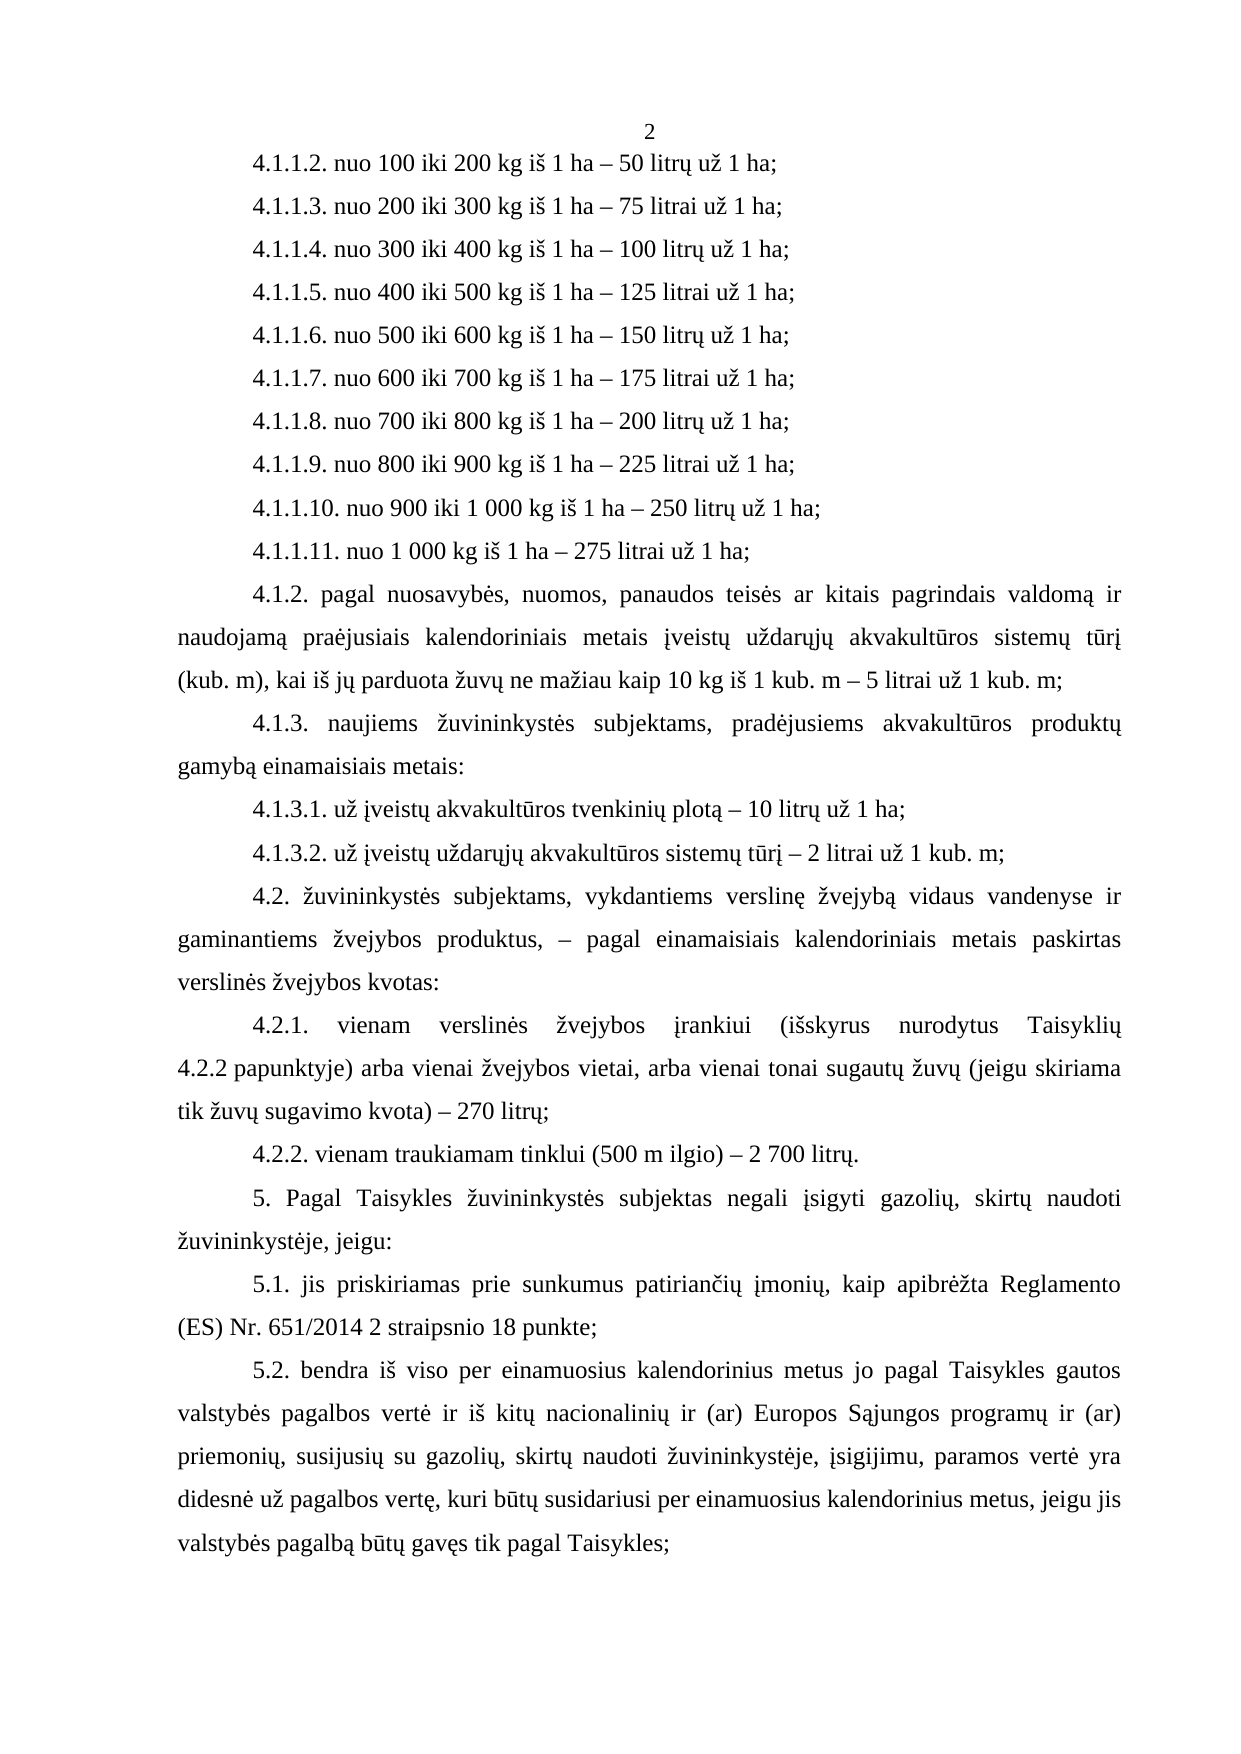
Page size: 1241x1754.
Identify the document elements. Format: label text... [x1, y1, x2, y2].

text 4.2. žuvininkystės subjektams, vykdantiems verslinę žvejybą vidaus vandenyse ir gaminantiems žvejybos produktus, – pagal einamaisiais kalendoriniais metais paskirtas verslinės žvejybos kvotas: [177, 881, 1122, 996]
text 4.1.1.3. nuo 200 iki 300 kg iš 1 ha – 75 litrai už 1 ha; [177, 191, 1122, 219]
text 4.1.3.1. už įveistų akvakultūros tvenkinių plotą – 10 litrų už 1 ha; [177, 794, 1122, 823]
text 4.2.1. vienam verslinės žvejybos įrankiui (išskyrus nurodytus Taisyklių 4.2.2 papunktyje) arba vienai žvejybos vietai, arba vienai tonai sugautų žuvų (jeigu skiriama tik žuvų sugavimo kvota) – 270 litrų; [177, 1010, 1122, 1125]
text 4.1.1.6. nuo 500 iki 600 kg iš 1 ha – 150 litrų už 1 ha; [177, 320, 1122, 349]
text 4.1.1.10. nuo 900 iki 1 000 kg iš 1 ha – 250 litrų už 1 ha; [177, 493, 1122, 521]
text 4.1.3.2. už įveistų uždarųjų akvakultūros sistemų tūrį – 2 litrai už 1 kub. m; [177, 838, 1122, 866]
text 5. Pagal Taisykles žuvininkystės subjektas negali įsigyti gazolių, skirtų naudoti žuvininkystėje, jeigu: [177, 1183, 1122, 1254]
text 5.2. bendra iš viso per einamuosius kalendorinius metus jo pagal Taisykles gautos valstybės pagalbos vertė ir iš kitų nacionalinių ir (ar) Europos Sąjungos programų ir (ar) priemonių, susijusių su gazolių, skirtų naudoti žuvininkystėje, įsigijimu, paramos vertė yra didesnė už pagalbos vertę, kuri būtų susidariusi per einamuosius kalendorinius metus, jeigu jis valstybės pagalbą būtų gavęs tik pagal Taisykles; [177, 1355, 1122, 1556]
text 4.1.2. pagal nuosavybės, nuomos, panaudos teisės ar kitais pagrindais valdomą ir naudojamą praėjusiais kalendoriniais metais įveistų uždarųjų akvakultūros sistemų tūrį (kub. m), kai iš jų parduota žuvų ne mažiau kaip 10 kg iš 1 kub. m – 5 litrai už 1 kub. m; [177, 579, 1122, 694]
text 4.1.3. naujiems žuvininkystės subjektams, pradėjusiems akvakultūros produktų gamybą einamaisiais metais: [177, 708, 1122, 780]
text 4.1.1.7. nuo 600 iki 700 kg iš 1 ha – 175 litrai už 1 ha; [177, 363, 1122, 392]
text 4.1.1.9. nuo 800 iki 900 kg iš 1 ha – 225 litrai už 1 ha; [177, 449, 1122, 478]
text 4.1.1.5. nuo 400 iki 500 kg iš 1 ha – 125 litrai už 1 ha; [177, 277, 1122, 306]
text 5.1. jis priskiriamas prie sunkumus patiriančių įmonių, kaip apibrėžta Reglamento (ES) Nr. 651/2014 2 straipsnio 18 punkte; [177, 1269, 1122, 1341]
text 4.1.1.11. nuo 1 000 kg iš 1 ha – 275 litrai už 1 ha; [177, 536, 1122, 564]
text 4.1.1.4. nuo 300 iki 400 kg iš 1 ha – 100 litrų už 1 ha; [177, 234, 1122, 263]
text 4.1.1.2. nuo 100 iki 200 kg iš 1 ha – 50 litrų už 1 ha; [177, 148, 1122, 176]
text 4.1.1.8. nuo 700 iki 800 kg iš 1 ha – 200 litrų už 1 ha; [177, 406, 1122, 435]
text 4.2.2. vienam traukiamam tinklui (500 m ilgio) – 2 700 litrų. [177, 1139, 1122, 1168]
